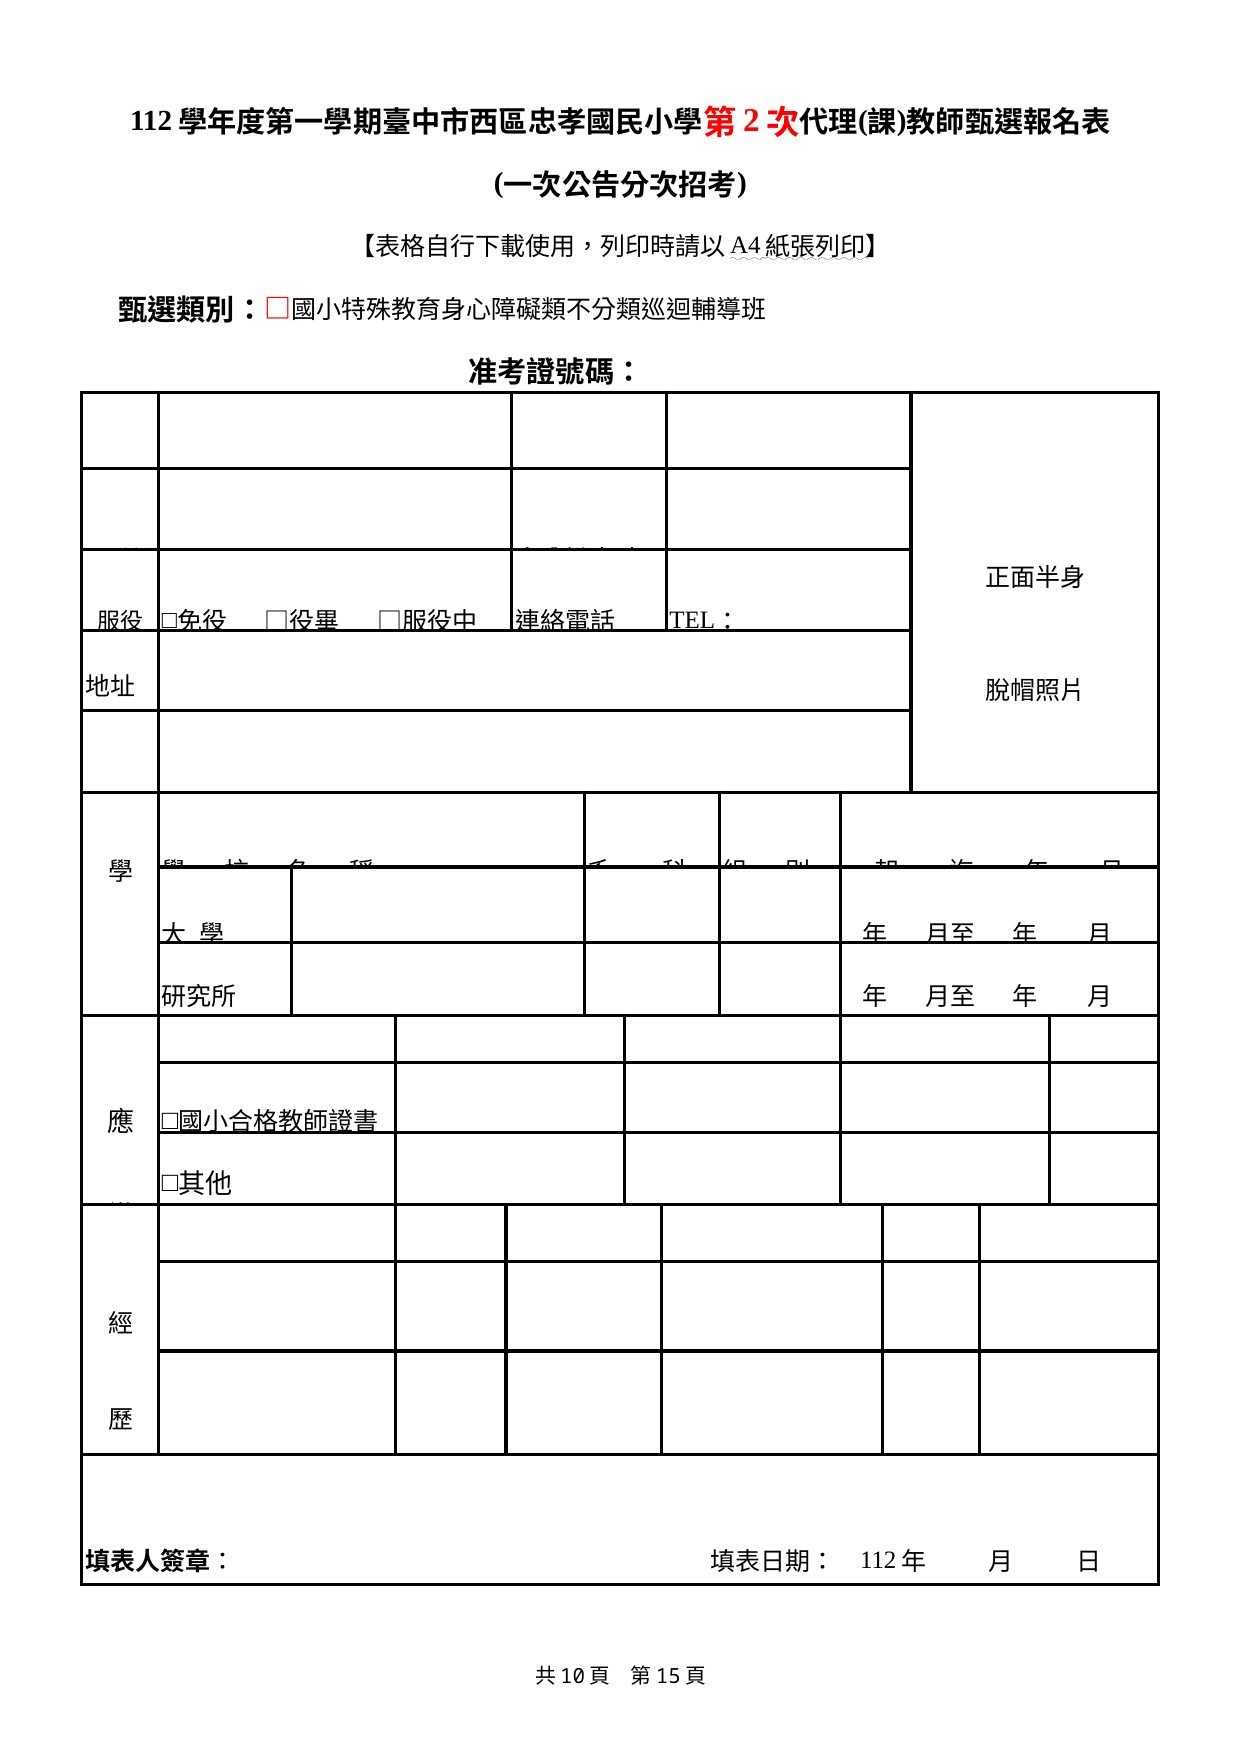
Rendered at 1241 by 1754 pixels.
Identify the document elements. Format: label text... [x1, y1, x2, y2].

table_cell [397, 1353, 504, 1453]
table_cell 職 稱 [884, 1206, 978, 1260]
table_cell 身分證字號 [513, 470, 665, 548]
table_cell [397, 1064, 623, 1131]
text 甄選類別：□國小特殊教育身心障礙類不分類巡迴輔導班 [118, 266, 1122, 328]
table_cell 發 證 日 期 [626, 1017, 839, 1061]
table_cell [663, 1353, 881, 1453]
text (一次公告分次招考) [118, 141, 1122, 203]
table_cell [1051, 1134, 1157, 1203]
table_cell [1051, 1064, 1157, 1131]
table_cell 電子郵件 [83, 712, 157, 791]
table_header 年 月 日 [668, 394, 909, 467]
table_cell 發 證 機 關 [842, 1017, 1048, 1061]
table_cell 備註 [1051, 1017, 1157, 1061]
table_cell 起 迄 年 月 [981, 1206, 1157, 1260]
table_cell [160, 712, 909, 791]
table_header 出生年月日 [513, 394, 665, 467]
table_cell 年 月至 年 月 [842, 869, 1157, 941]
table_cell 現職機關學校 [83, 470, 157, 548]
table_cell [842, 1064, 1048, 1131]
table_cell 服役 情形 [83, 551, 157, 629]
table_cell 曾服務之機關學校 [160, 1206, 394, 1260]
table_cell [721, 869, 839, 941]
table_header [160, 394, 510, 467]
table_cell 職 稱 [397, 1206, 504, 1260]
table_cell 起 迄 年 月 [508, 1206, 660, 1260]
table_cell 填表人簽章： 填表日期： 112年 月 日 [83, 1456, 1157, 1583]
table_cell □國小合格教師證書 [160, 1064, 394, 1131]
text 准考證號碼： [118, 328, 1122, 391]
table_cell [626, 1064, 839, 1131]
table_cell [663, 1263, 881, 1349]
table_cell 學 歷 [83, 794, 157, 1014]
table_cell [508, 1263, 660, 1349]
table_cell TEL： 手機： [668, 551, 909, 629]
table_cell □其他 [160, 1134, 394, 1203]
table_cell [981, 1353, 1157, 1453]
table_cell [160, 632, 909, 708]
table_cell 系 科 [586, 794, 718, 865]
table_cell 組 別 [721, 794, 839, 865]
table_cell [668, 470, 909, 548]
text 【表格自行下載使用，列印時請以A4紙張列印】 [118, 203, 1122, 266]
table_cell [884, 1263, 978, 1349]
table_cell [160, 470, 510, 548]
table_cell [293, 944, 583, 1014]
table_cell 研究所 [160, 944, 290, 1014]
table_cell [160, 1353, 394, 1453]
table_cell [508, 1353, 660, 1453]
table_cell 應 繳 驗 證 件 [83, 1017, 157, 1203]
table_cell [586, 944, 718, 1014]
table_cell 類 別 [160, 1017, 394, 1061]
table_header 姓 名 [83, 394, 157, 467]
table_cell [884, 1353, 978, 1453]
table_cell [842, 1134, 1048, 1203]
table_cell 地址 [83, 632, 157, 708]
table_header 正面半身 脫帽照片 [913, 394, 1157, 791]
table_cell □免役 □役畢 □服役中 [160, 551, 510, 629]
table_cell 學 校 名 稱 [160, 794, 583, 865]
table_cell 連絡電話 [513, 551, 665, 629]
table_cell [981, 1263, 1157, 1349]
text 112學年度第一學期臺中市西區忠孝國民小學第2次代理(課)教師甄選報名表 [118, 78, 1122, 141]
table_cell 曾服務之機關學校 [663, 1206, 881, 1260]
table_cell [160, 1263, 394, 1349]
table_cell 起 迄 年 月 [842, 794, 1157, 865]
table_cell [586, 869, 718, 941]
table_cell 年 月至 年 月 [842, 944, 1157, 1014]
table_cell [397, 1263, 504, 1349]
table_cell 大 學 [160, 869, 290, 941]
table_cell 證 書 字 號 [397, 1017, 623, 1061]
table_cell [626, 1134, 839, 1203]
table_cell [293, 869, 583, 941]
table_cell [721, 944, 839, 1014]
table_cell 經 歷 [83, 1206, 157, 1453]
table_cell [397, 1134, 623, 1203]
